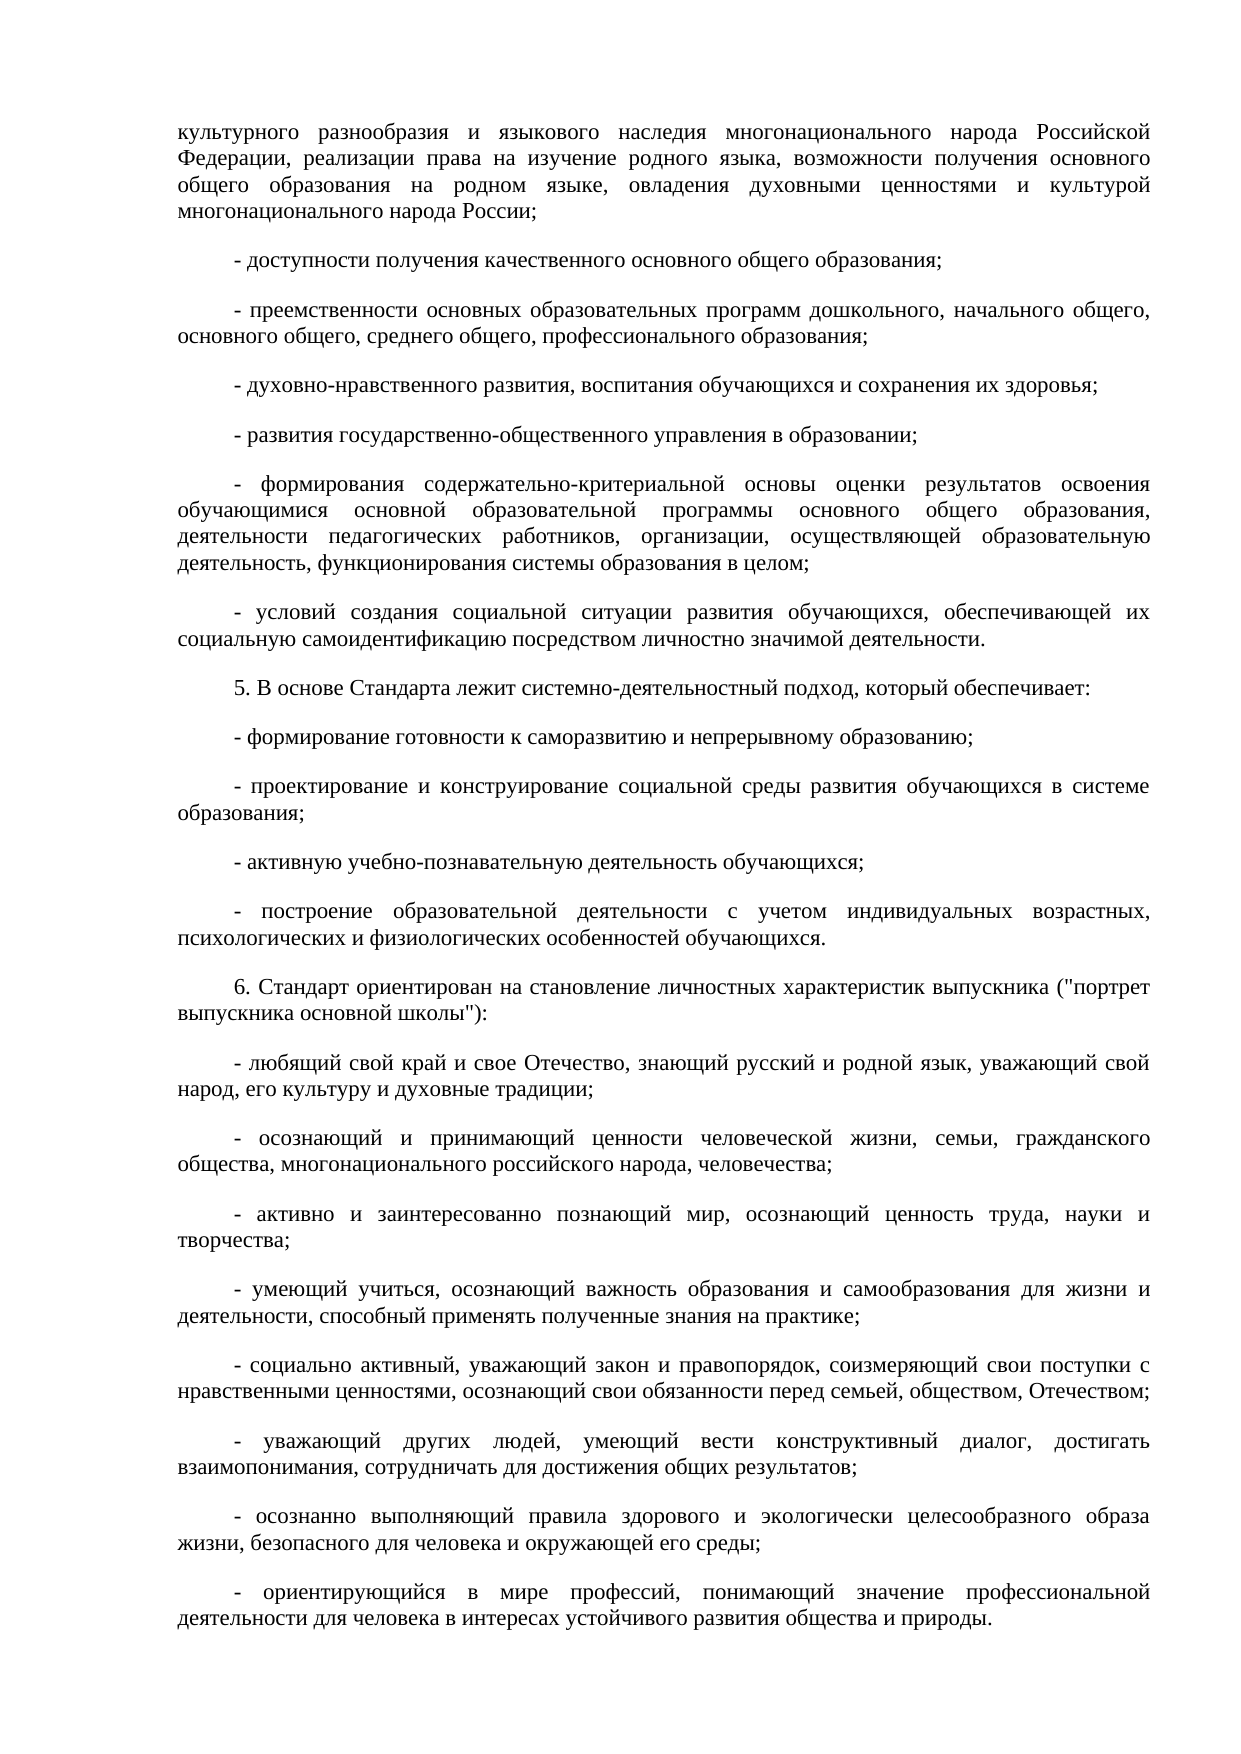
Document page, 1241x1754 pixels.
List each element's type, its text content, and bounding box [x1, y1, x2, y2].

text - любящий свой край и свое Отечество, знающий русский и родной язык, уважающий свой народ, его культуру и духовные традиции; [177, 1048, 1152, 1101]
text - формирование готовности к саморазвитию и непрерывному образованию; [177, 723, 1152, 749]
text - уважающий других людей, умеющий вести конструктивный диалог, достигать взаимопонимания, сотрудничать для достижения общих результатов; [177, 1427, 1152, 1479]
text - активную учебно-познавательную деятельность обучающихся; [177, 848, 1152, 874]
text - условий создания социальной ситуации развития обучающихся, обеспечивающей их социальную самоидентификацию посредством личностно значимой деятельности. [177, 598, 1152, 651]
text - формирования содержательно-критериальной основы оценки результатов освоения обучающимися основной образовательной программы основного общего образования, деятельности педагогических работников, организации, осуществляющей образовательную деятельность, функционирования системы образования в целом; [177, 470, 1152, 575]
text - активно и заинтересованно познающий мир, осознающий ценность труда, науки и творчества; [177, 1200, 1152, 1252]
text - осознающий и принимающий ценности человеческой жизни, семьи, гражданского общества, многонационального российского народа, человечества; [177, 1124, 1152, 1177]
text 5. В основе Стандарта лежит системно-деятельностный подход, который обеспечивает: [177, 674, 1152, 700]
text - умеющий учиться, осознающий важность образования и самообразования для жизни и деятельности, способный применять полученные знания на практике; [177, 1275, 1152, 1328]
text - духовно-нравственного развития, воспитания обучающихся и сохранения их здоровья; [177, 371, 1152, 398]
text - социально активный, уважающий закон и правопорядок, соизмеряющий свои поступки с нравственными ценностями, осознающий свои обязанности перед семьей, обществом, Отечеством; [177, 1351, 1152, 1404]
text - развития государственно-общественного управления в образовании; [177, 421, 1152, 447]
text - преемственности основных образовательных программ дошкольного, начального общего, основного общего, среднего общего, профессионального образования; [177, 296, 1152, 348]
text - осознанно выполняющий правила здорового и экологически целесообразного образа жизни, безопасного для человека и окружающей его среды; [177, 1502, 1152, 1555]
text - ориентирующийся в мире профессий, понимающий значение профессиональной деятельности для человека в интересах устойчивого развития общества и природы. [177, 1578, 1152, 1631]
text 6. Стандарт ориентирован на становление личностных характеристик выпускника ("портрет выпускника основной школы"): [177, 973, 1152, 1026]
text - доступности получения качественного основного общего образования; [177, 246, 1152, 273]
text - проектирование и конструирование социальной среды развития обучающихся в системе образования; [177, 772, 1152, 825]
text - построение образовательной деятельности с учетом индивидуальных возрастных, психологических и физиологических особенностей обучающихся. [177, 897, 1152, 950]
text культурного разнообразия и языкового наследия многонационального народа Российской Федерации, реализации права на изучение родного языка, возможности получения основного общего образования на родном языке, овладения духовными ценностями и культурой многонационального народа России; [177, 118, 1152, 223]
